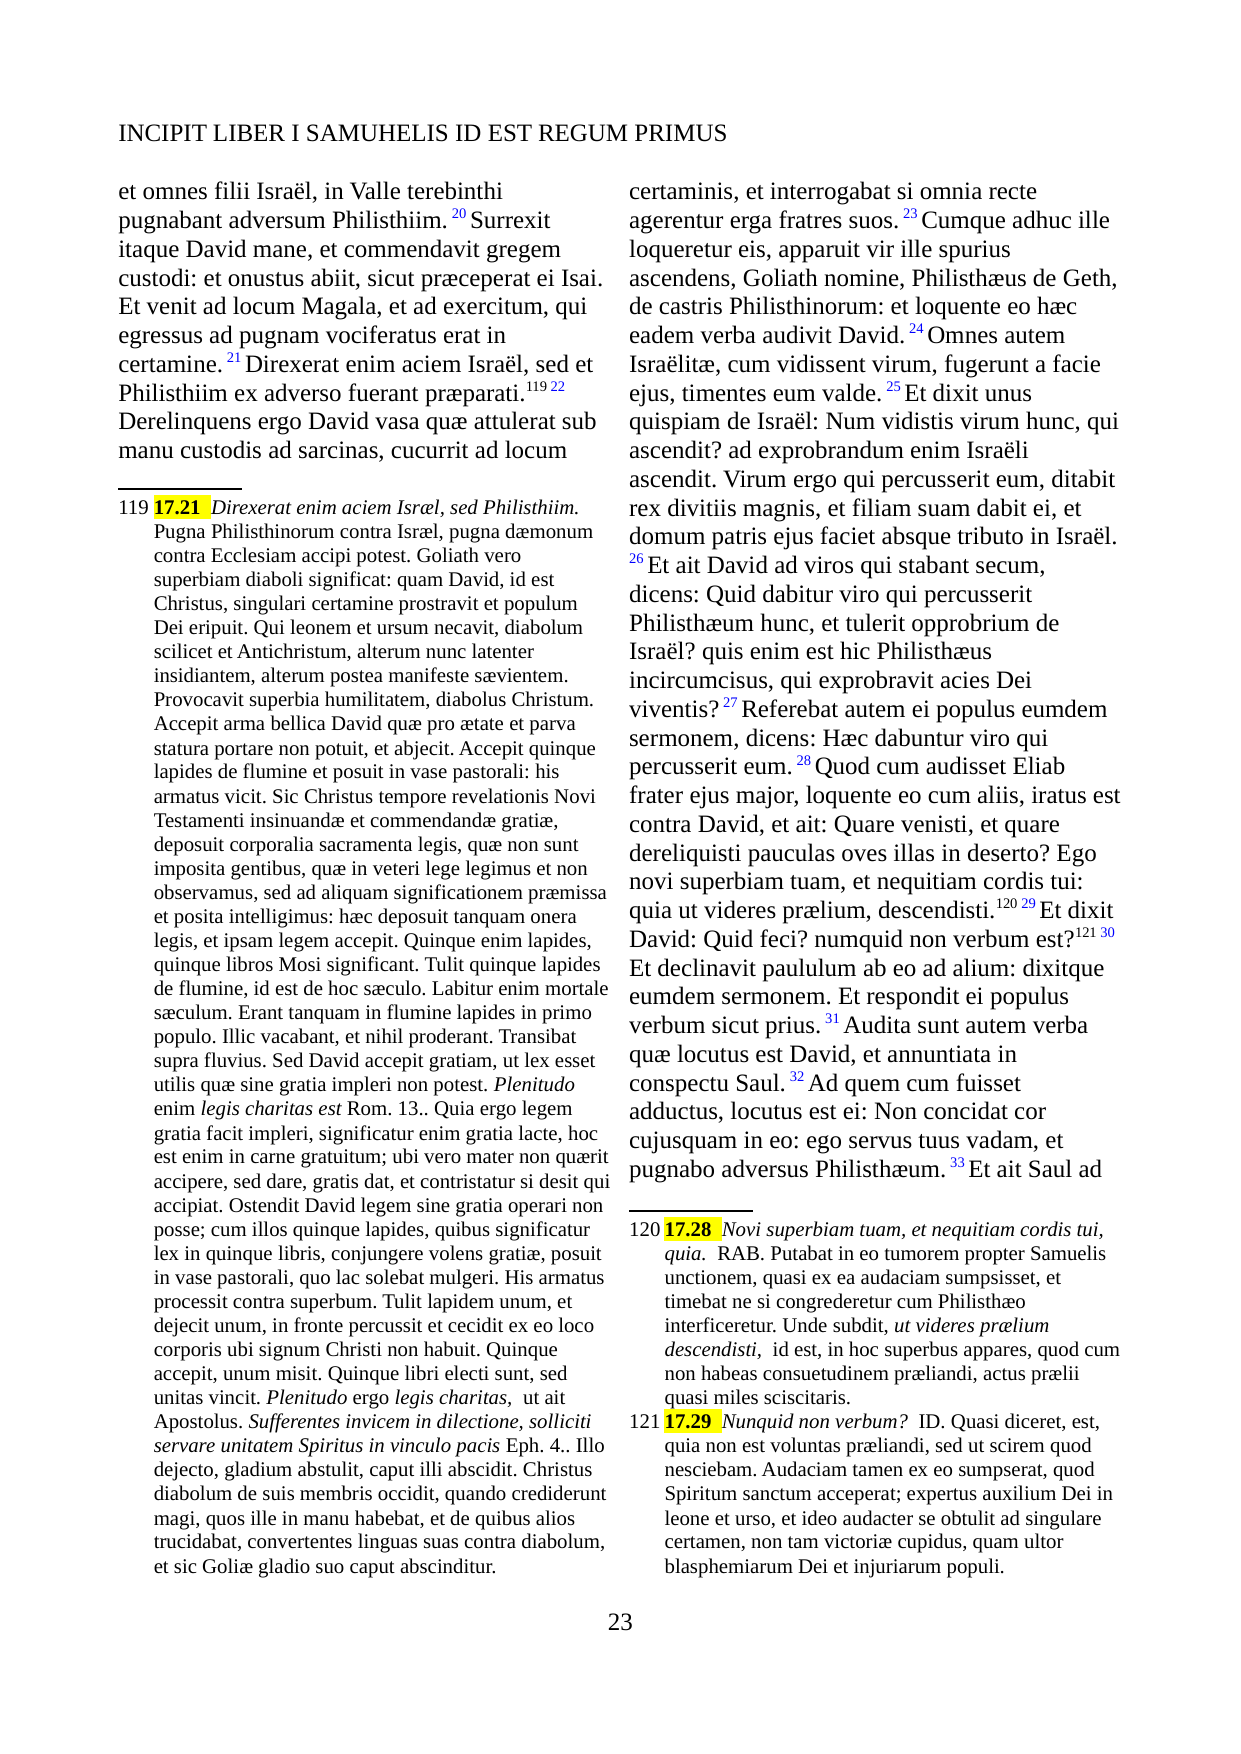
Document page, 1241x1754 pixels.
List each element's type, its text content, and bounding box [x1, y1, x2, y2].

text 17.21 Direxerat enim aciem Isræl, sed Philisthiim. Pugna Philisthinorum contra Isræl, pugna dæmonum contra Ecclesiam accipi potest. Goliath vero superbiam diaboli significat: quam David, id est Christus, singulari certamine prostravit et populum Dei eripuit. Qui leonem et ursum necavit, diabolum scilicet et Antichristum, alterum nunc latenter insidiantem, alterum postea manifeste sævientem. Provocavit superbia humilitatem, diabolus Christum. Accepit arma bellica David quæ pro ætate et parva statura portare non potuit, et abjecit. Accepit quinque lapides de flumine et posuit in vase pastorali: his armatus vicit. Sic Christus tempore revelationis Novi Testamenti insinuandæ et commendandæ gratiæ, deposuit corporalia sacramenta legis, quæ non sunt imposita gentibus, quæ in veteri lege legimus et non observamus, sed ad aliquam significationem præmissa et posita intelligimus: hæc deposuit tanquam onera legis, et ipsam legem accepit. Quinque enim lapides, quinque libros Mosi significant. Tulit quinque lapides de flumine, id est de hoc sæculo. Labitur enim mortale sæculum. Erant tanquam in flumine lapides in primo populo. Illic vacabant, et nihil proderant. Transibat supra fluvius. Sed David accepit gratiam, ut lex esset utilis quæ sine gratia impleri non potest. Plenitudo enim legis charitas est Rom. 13.. Quia ergo legem gratia facit impleri, significatur enim gratia lacte, hoc est enim in carne gratuitum; ubi vero mater non quærit accipere, sed dare, gratis dat, et contristatur si desit qui accipiat. Ostendit David legem sine gratia operari non posse; cum illos quinque lapides, quibus significatur lex in quinque libris, conjungere volens gratiæ, posuit in vase pastorali, quo lac solebat mulgeri. His armatus processit contra superbum. Tulit lapidem unum, et dejecit unum, in fronte percussit et cecidit ex eo loco corporis ubi signum Christi non habuit. Quinque accepit, unum misit. Quinque libri electi sunt, sed unitas vincit. Plenitudo ergo legis charitas, ut ait Apostolus. Sufferentes invicem in dilectione, solliciti servare unitatem Spiritus in vinculo pacis Eph. 4.. Illo dejecto, gladium abstulit, caput illi abscidit. Christus diabolum de suis membris occidit, quando crediderunt magi, quos ille in manu habebat, et de quibus alios trucidabat, convertentes linguas suas contra diabolum, et sic Goliæ gladio suo caput abscinditur. [118, 495, 611, 1578]
text 17 Congregantes autem Philisthiim agmina sua in prælium, convenerunt in Socho Judæ: et castrametati sunt inter Socho et Azeca in finibus Dommim. 2 Porro Saul et filii Israël congregati venerunt in Vallem terebinthi, et direxerunt aciem ad pugnandum contra Philisthiim. 3 Et Philisthiim stabant super montem ex parte hac, et Israël stabat supra montem ex altera parte: vallisque erat inter eos. 4 Et egressus est vir spurius de castris Philisthinorum nomine Goliath, de Geth, altitudinis sex cubitorum et palmi: 5 et cassis ærea super caput ejus, et lorica squamata induebatur. Porro pondus loricæ ejus, quinque millia siclorum æris erat: 6 et ocreas æreas habebat in cruribus, et clypeus æreus tegebat humeros ejus. 7 Hastile autem hastæ ejus erat quasi liciatorium texentium: ipsum autem ferrum hastæ ejus sexcentos siclos habebat ferri: et armiger ejus antecedebat eum. 8 Stansque clamabat adversum phalangas Israël, et dicebat eis: Quare venistis parati ad prælium? numquid ego non sum Philisthæus, et vos servi Saul? eligite ex vobis virum, et descendat ad singulare certamen. 9 Si quiverit pugnare mecum, et percusserit me, erimus vobis servi: si autem ego prævaluero, et percussero eum, vos servi eritis, et servietis nobis. 10 Et aiebat Philisthæus: Ego exprobravi agminibus Israël hodie: date mihi virum, et ineat mecum singulare certamen. 11 Audiens autem Saul et omnes Israëlitæ sermones Philisthæi hujuscemodi, stupebant, et metuebant nimis. 12 David autem erat filius viri Ephrathæi, de quo supra dictum est, de Bethlehem Juda, cui nomen erat Isai, qui habebat octo filios, et erat vir in diebus Saul senex, et grandævus inter viros. 13 Abierunt autem tres filii ejus majores post Saul in prælium: et nomina trium filiorum ejus qui perrexerunt ad bellum, Eliab primogenitus, et secundus Abinadab, tertiusque Samma. 14 David autem erat minimus. Tribus ergo majoribus secutis Saulem, 15 abiit David, et reversus est a Saul ut pasceret gregem patris sui in Bethlehem. 16 Procedebat vero Philisthæus mane et vespere, et stabat quadraginta diebus. 17 Dixit autem Isai ad David filium suum: Accipe fratribus tuis ephi polentæ, et decem panes istos, et curre in castra ad fratres tuos, 18 et decem formellas casei has deferes ad tribunum: et fratres tuos visitabis, si recte agant: et cum quibus ordinati sunt, disce. 19 Saul autem, et illi, et omnes filii Israël, in Valle terebinthi pugnabant adversum Philisthiim. 20 Surrexit itaque David mane, et commendavit gregem custodi: et onustus abiit, sicut præceperat ei Isai. Et venit ad locum Magala, et ad exercitum, qui egressus ad pugnam vociferatus erat in certamine. 21 Direxerat enim aciem Israël, sed et Philisthiim ex adverso fuerant præparati. 22 Derelinquens ergo David vasa quæ attulerat sub manu custodis ad sarcinas, cucurrit ad locum certaminis, et interrogabat si omnia recte agerentur erga fratres suos. 23 Cumque adhuc ille loqueretur eis, apparuit vir ille spurius ascendens, Goliath nomine, Philisthæus de Geth, de castris Philisthinorum: et loquente eo hæc eadem verba audivit David. 24 Omnes autem Israëlitæ, cum vidissent virum, fugerunt a facie ejus, timentes eum valde. 25 Et dixit unus quispiam de Israël: Num vidistis virum hunc, qui ascendit? ad exprobrandum enim Israëli ascendit. Virum ergo qui percusserit eum, ditabit rex divitiis magnis, et filiam suam dabit ei, et domum patris ejus faciet absque tributo in Israël. 26 Et ait David ad viros qui stabant secum, dicens: Quid dabitur viro qui percusserit Philisthæum hunc, et tulerit opprobrium de Israël? quis enim est hic Philisthæus incircumcisus, qui exprobravit acies Dei viventis? 27 Referebat autem ei populus eumdem sermonem, dicens: Hæc dabuntur viro qui percusserit eum. 28 Quod cum audisset Eliab frater ejus major, loquente eo cum aliis, iratus est contra David, et ait: Quare venisti, et quare dereliquisti pauculas oves illas in deserto? Ego novi superbiam tuam, et nequitiam cordis tui: quia ut videres prælium, descendisti. 29 Et dixit David: Quid feci? numquid non verbum est? 30 Et declinavit paululum ab eo ad alium: dixitque eumdem sermonem. Et respondit ei populus verbum sicut prius. 31 Audita sunt autem verba quæ locutus est David, et annuntiata in conspectu Saul. 32 Ad quem cum fuisset adductus, locutus est ei: Non concidat cor cujusquam in eo: ego servus tuus vadam, et pugnabo adversus Philisthæum. 33 Et ait Saul ad David: Non vales resistere Philisthæo isti, nec pugnare adversus eum, quia puer es: hic autem vir bellator est ab adolescentia sua. 34 Dixitque David ad Saul: Pascebat servus tuus patris sui gregem, et veniebat leo vel ursus, et tollebat arietem de medio gregis: 35 et persequebar eos, et percutiebam, eruebamque de ore eorum: et illi consurgebant adversum me, et apprehendebam mentum eorum, et suffocabam, interficiebamque eos. 36 Nam et leonem et ursum interfeci ego servus tuus: erit igitur et Philisthæus hic incircumcisus quasi unus ex eis. Nunc vadam, et auferam opprobrium populi: quoniam quis est iste Philisthæus incircumcisus, qui ausus est maledicere exercitui Dei viventis? 37 Et ait David: Dominus qui eripuit me de manu leonis, et de manu ursi, ipse me liberabit de manu Philisthæi hujus. Dixit autem Saul ad David: Vade, et Dominus tecum sit. 38 Et induit Saul David vestimentis suis, et imposuit galeam æream super caput ejus, et vestivit eum lorica. 39 Accinctus ergo David gladio ejus super vestem suam, cœpit tentare si armatus posset incedere: non enim habebat consuetudinem. Dixitque David ad Saul: Non possum sic incedere, quia non usum habeo. Et deposuit ea, 40 et tulit baculum suum, quem semper habebat in manibus: et elegit sibi quinque limpidissimos lapides de torrente, et misit eos in peram pastoralem quam habebat secum, et fundam manu tulit: et processit adversum Philisthæum. 41 Ibat autem Philisthæus incedens, et appropinquans adversum David, et armiger ejus ante eum. 42 Cumque inspexisset Philisthæus, et vidisset David, despexit eum. Erat enim adolescens, rufus, et pulcher aspectu. 43 Et dixit Philisthæus ad David: Numquid ego canis sum, quod tu venis ad me cum baculo? Et maledixit Philisthæus David in diis suis: 44 dixitque ad David: Veni ad me, et dabo carnes tuas volatilibus cæli et bestiis terræ. 45 Dixit autem David ad Philisthæum: Tu venis ad me cum gladio, et hasta, et clypeo: ego autem venio ad te in nomine Domini exercituum, Dei agminum Israël quibus exprobrasti 46 hodie, et dabit te Dominus in manu mea, et percutiam te, et auferam caput tuum a te: et dabo cadavera castrorum Philisthiim hodie volatilibus cæli, et bestiis terræ, ut sciat omnis terra quia est Deus in Israël, 47 et noverit universa ecclesia hæc, quia non in gladio nec in hasta salvat Dominus: ipsius enim est bellum, et tradet vos in manus nostras. 48 Cum ergo surrexisset Philisthæus, et veniret, et appropinquaret contra David, festinavit David et cucurrit ad pugnam ex adverso Philisthæi. 49 Et misit manum suam in peram, tulitque unum lapidem, et funda jecit, et circumducens percussit Philisthæum in fronte: et infixus est lapis in fronte ejus, et cecidit in faciem suam super terram. 50 Prævaluitque David adversum Philisthæum in funda et lapide, percussumque Philisthæum interfecit. Cumque gladium non haberet in manu David, 51 cucurrit, et stetit super Philisthæum, et tulit gladium ejus, et eduxit eum de vagina sua: et interfecit eum, præciditque caput ejus. Videntes autem Philisthiim quod mortuus esset fortissimus eorum, fugerunt. 52 Et consurgentes viri Israël et Juda vociferati sunt, et persecuti sunt Philisthæos usque dum venirent in vallem, et usque ad portas Accaron: cecideruntque vulnerati de Philisthiim in via Saraim, et usque ad Geth, et usque ad Accaron. 53 Et revertentes filii Israël postquam persecuti fuerant Philisthæos, invaserunt castra eorum. 54 Assumens autem David caput Philisthæi, attulit illud in Jerusalem: arma vero ejus posuit in tabernaculo suo. 55 Eo autem tempore quo viderat Saul David egredientem contra Philisthæum, ait ad Abner principem militiæ: De qua stirpe descendit hic adolescens, Abner? Dixitque Abner: Vivit anima tua, rex, si novi. 56 Et ait rex: Interroga tu, cujus filius sit iste puer. 57 Cumque regressus esset David, percusso Philisthæo, tulit eum Abner, et introduxit coram Saule, caput Philisthæi habentem in manu. 58 Et ait ad eum Saul: De qua progenie es, o adolescens? Dixitque David: Filius servi tui Isai Bethlehemitæ ego sum. [629, 176, 1122, 1183]
text 17.29 Nunquid non verbum? ID. Quasi diceret, est, quia non est voluntas præliandi, sed ut scirem quod nesciebam. Audaciam tamen ex eo sumpserat, quod Spiritum sanctum acceperat; expertus auxilium Dei in leone et urso, et ideo audacter se obtulit ad singulare certamen, non tam victoriæ cupidus, quam ultor blasphemiarum Dei et injuriarum populi. [629, 1409, 1122, 1578]
text 17.28 Novi superbiam tuam, et nequitiam cordis tui, quia. RAB. Putabat in eo tumorem propter Samuelis unctionem, quasi ex ea audaciam sumpsisset, et timebat ne si congrederetur cum Philisthæo interficeretur. Unde subdit, ut videres prælium descendisti, id est, in hoc superbus appares, quod cum non habeas consuetudinem præliandi, actus prælii quasi miles sciscitaris. [629, 1217, 1122, 1409]
